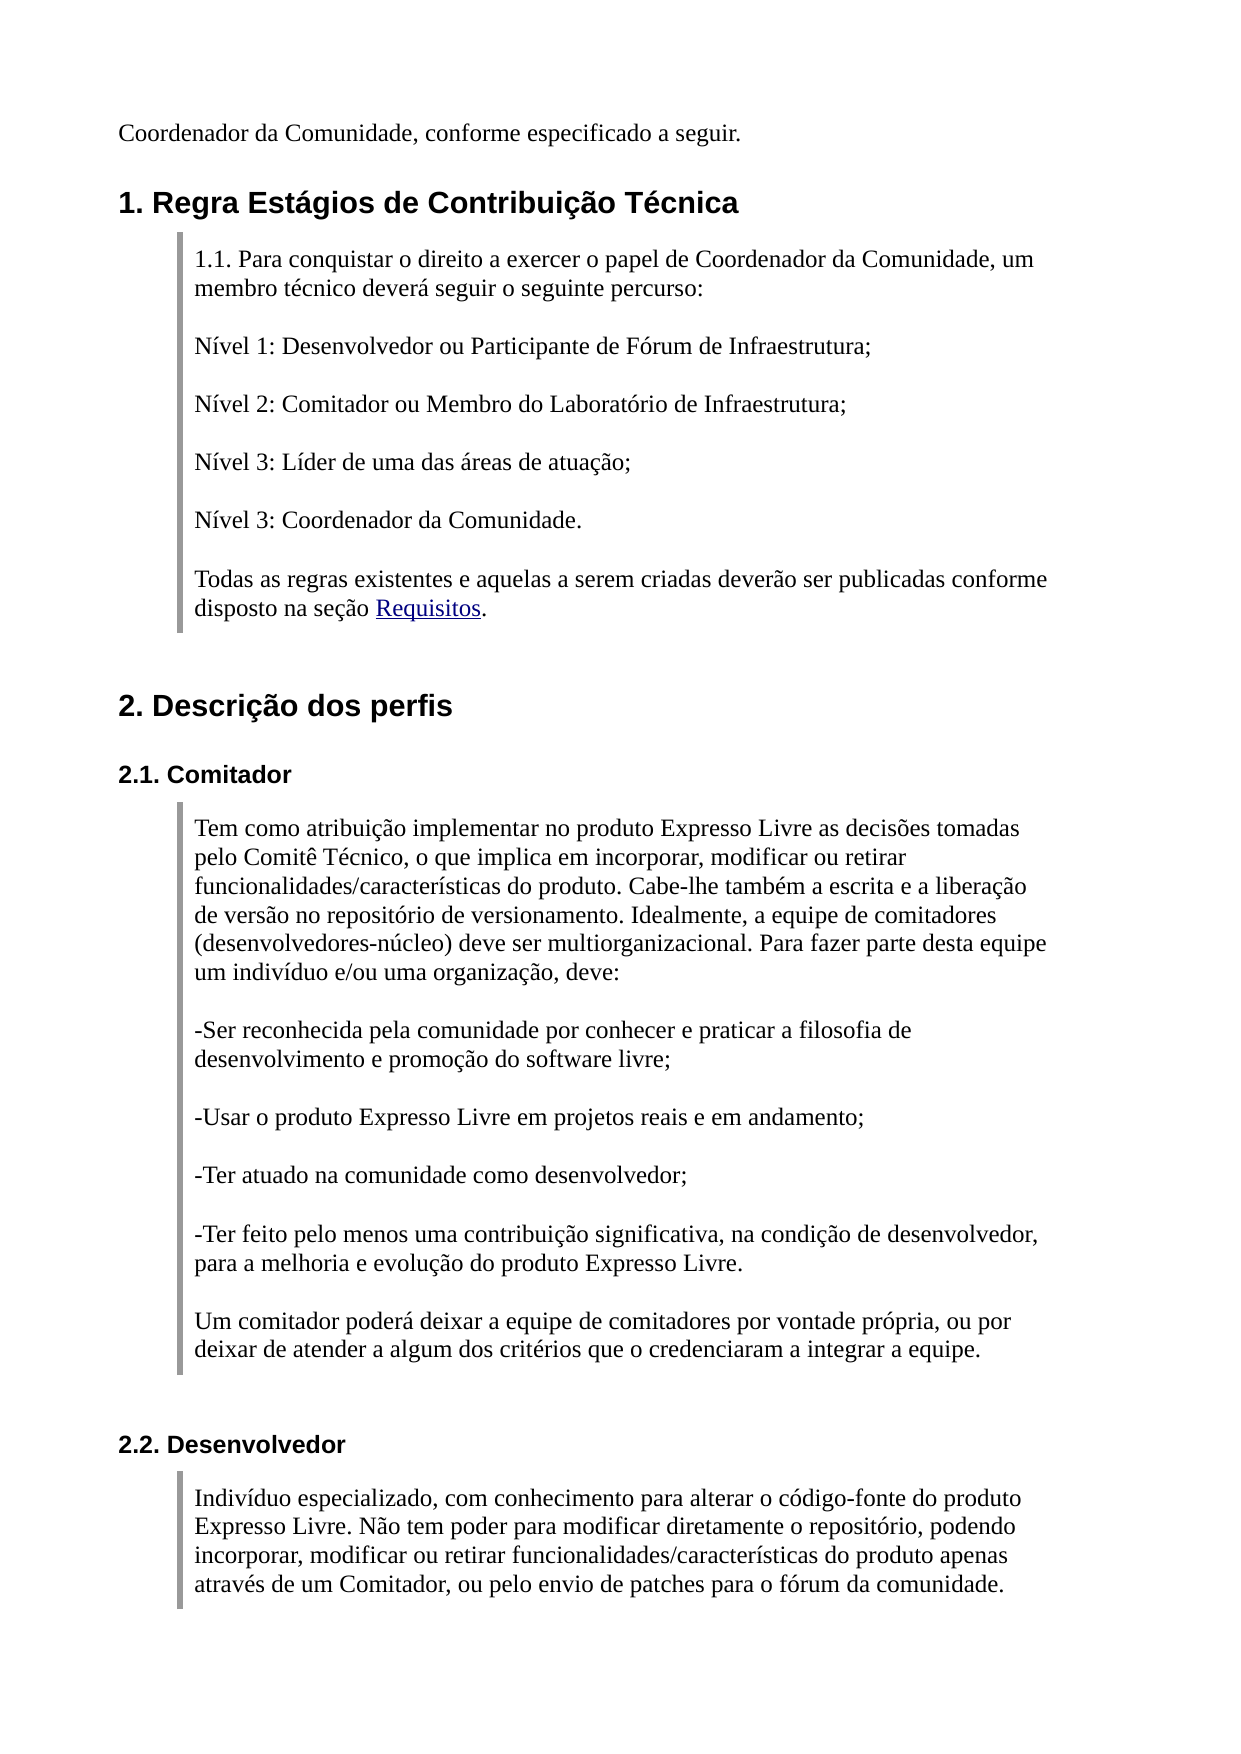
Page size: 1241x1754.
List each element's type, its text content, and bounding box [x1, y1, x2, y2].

text Nível 1: Desenvolvedor ou Participante de Fórum de Infraestrutura; [183, 319, 1063, 360]
text Nível 3: Coordenador da Comunidade. [183, 494, 1063, 534]
subtitle 1. Regra Estágios de Contribuição Técnica [118, 184, 1122, 220]
text Nível 2: Comitador ou Membro do Laboratório de Infraestrutura; [183, 377, 1063, 418]
text Nível 3: Líder de uma das áreas de atuação; [183, 436, 1063, 476]
text -Usar o produto Expresso Livre em projetos reais e em andamento; [183, 1091, 1063, 1131]
text 1.1. Para conquistar o direito a exercer o papel de Coordenador da Comunidade, um membro técnico deverá seguir o seguinte percurso: [183, 232, 1063, 301]
text Indivíduo especializado, com conhecimento para alterar o código-fonte do produto Expresso Livre. Não tem poder para modificar diretamente o repositório, podendo incorporar, modificar ou retirar funcionalidades/características do produto apenas através de um Comitador, ou pelo envio de patches para o fórum da comunidade. [183, 1471, 1063, 1609]
text Tem como atribuição implementar no produto Expresso Livre as decisões tomadas pelo Comitê Técnico, o que implica em incorporar, modificar ou retirar funcionalidades/características do produto. Cabe-lhe também a escrita e a liberação de versão no repositório de versionamento. Idealmente, a equipe de comitadores (desenvolvedores-núcleo) deve ser multiorganizacional. Para fazer parte desta equipe um indivíduo e/ou uma organização, deve: [183, 802, 1063, 986]
text -Ter feito pelo menos uma contribuição significativa, na condição de desenvolvedor, para a melhoria e evolução do produto Expresso Livre. [183, 1207, 1063, 1276]
text Todas as regras existentes e aquelas a serem criadas deverão ser publicadas conforme disposto na seção Requisitos. [183, 552, 1063, 633]
subtitle 2.2. Desenvolvedor [118, 1429, 1122, 1458]
text Coordenador da Comunidade, conforme especificado a seguir. [118, 118, 1122, 147]
text Um comitador poderá deixar a equipe de comitadores por vontade própria, ou por deixar de atender a algum dos critérios que o credenciaram a integrar a equipe. [183, 1294, 1063, 1375]
subtitle 2.1. Comitador [118, 760, 1122, 789]
text -Ser reconhecida pela comunidade por conhecer e praticar a filosofia de desenvolvimento e promoção do software livre; [183, 1004, 1063, 1073]
text -Ter atuado na comunidade como desenvolvedor; [183, 1149, 1063, 1189]
subtitle 2. Descrição dos perfis [118, 688, 1122, 723]
